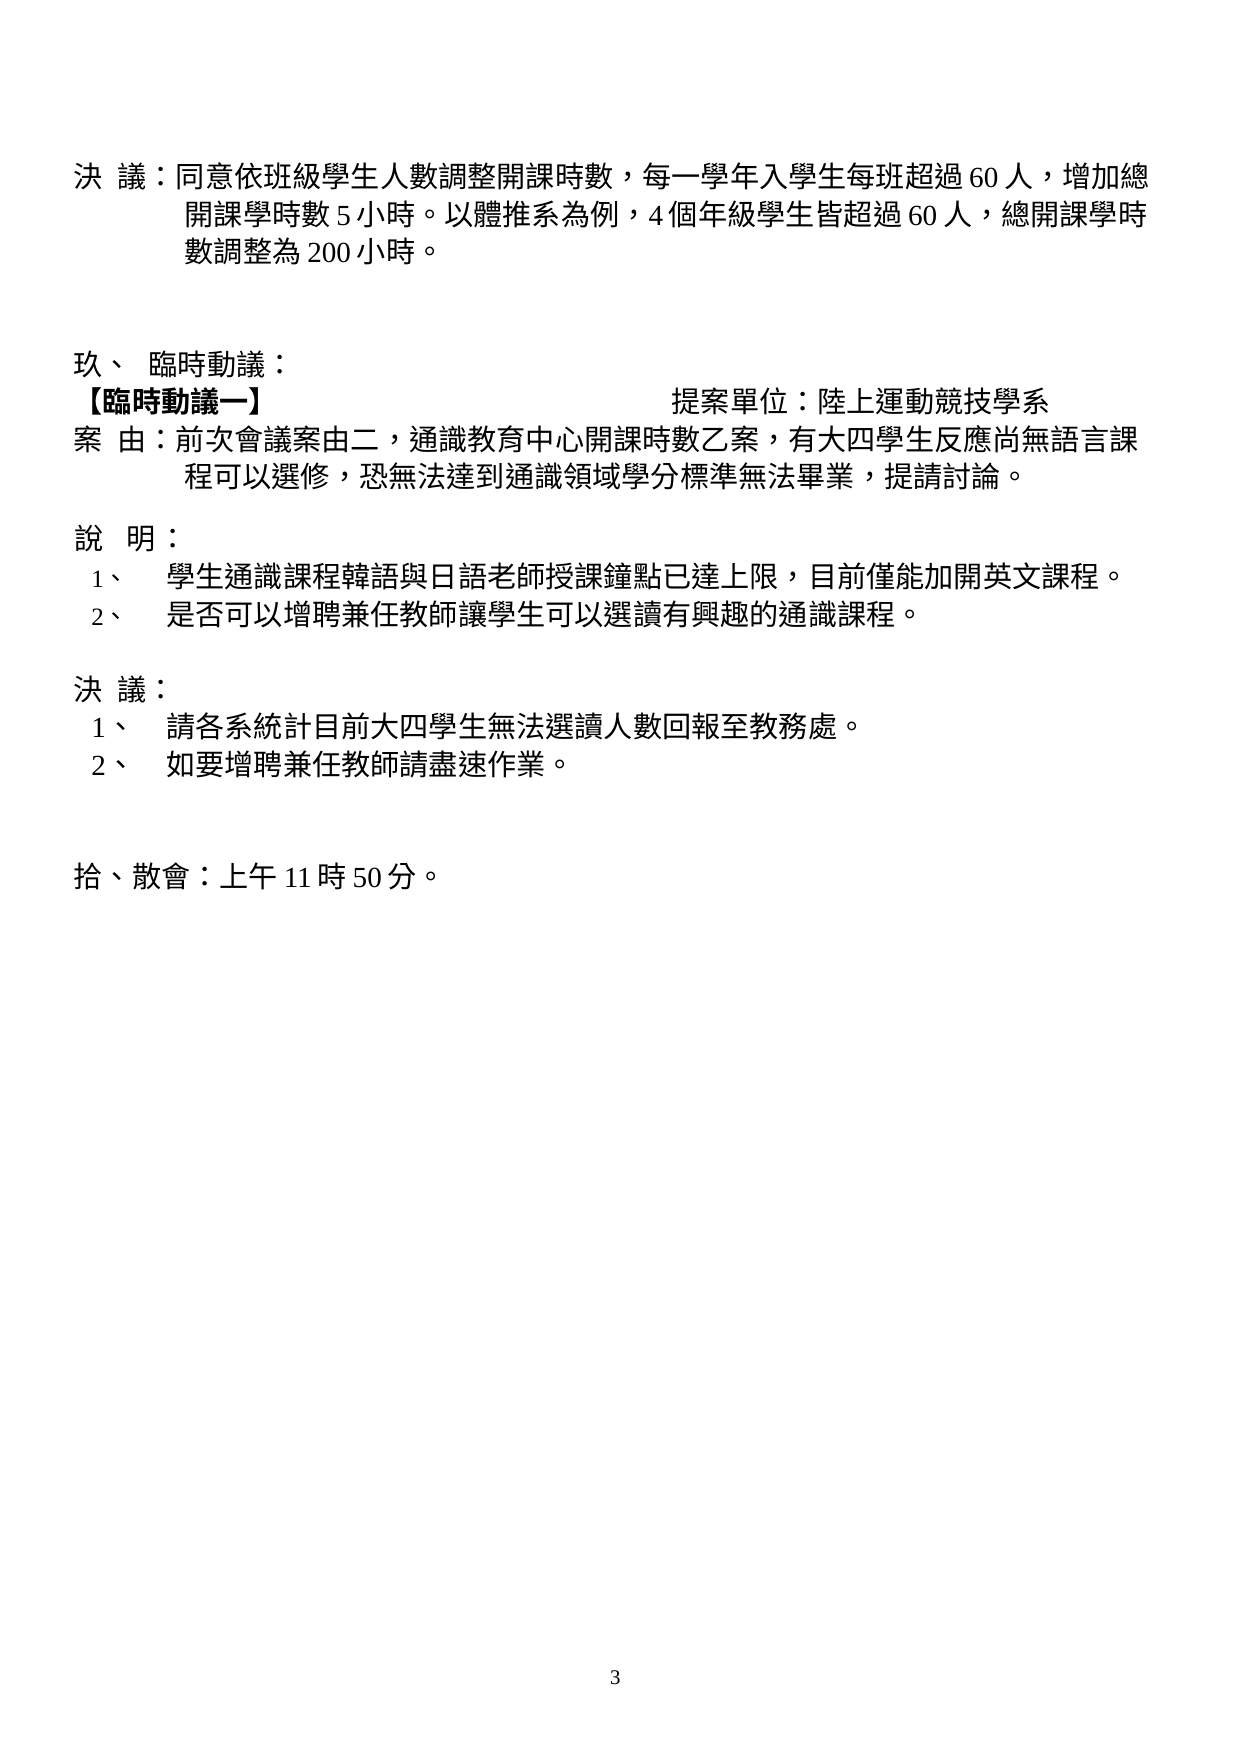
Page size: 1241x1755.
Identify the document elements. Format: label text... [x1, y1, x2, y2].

text 決 議： [73, 670, 1157, 708]
list 請各系統計目前大四學生無法選讀人數回報至教務處。 [91, 708, 1157, 745]
text 決 議：同意依班級學生人數調整開課時數，每一學年入學生每班超過60人，增加總開課學時數5小時。以體推系為例，4個年級學生皆超過60人，總開課學時數調整為200小時。 [73, 158, 1157, 270]
text 【臨時動議一】 提案單位：陸上運動競技學系 [73, 383, 1157, 420]
text 拾、散會：上午11時50分。 [73, 858, 1157, 895]
list 臨時動議： [73, 345, 1157, 383]
list 如要增聘兼任教師請盡速作業。 [91, 745, 1157, 783]
list 是否可以增聘兼任教師讓學生可以選讀有興趣的通識課程。 [91, 595, 1157, 633]
list 學生通識課程韓語與日語老師授課鐘點已達上限，目前僅能加開英文課程。 [91, 558, 1157, 595]
text 說 明： [73, 495, 1157, 558]
text 案 由：前次會議案由二，通識教育中心開課時數乙案，有大四學生反應尚無語言課程可以選修，恐無法達到通識領域學分標準無法畢業，提請討論。 [73, 420, 1157, 495]
